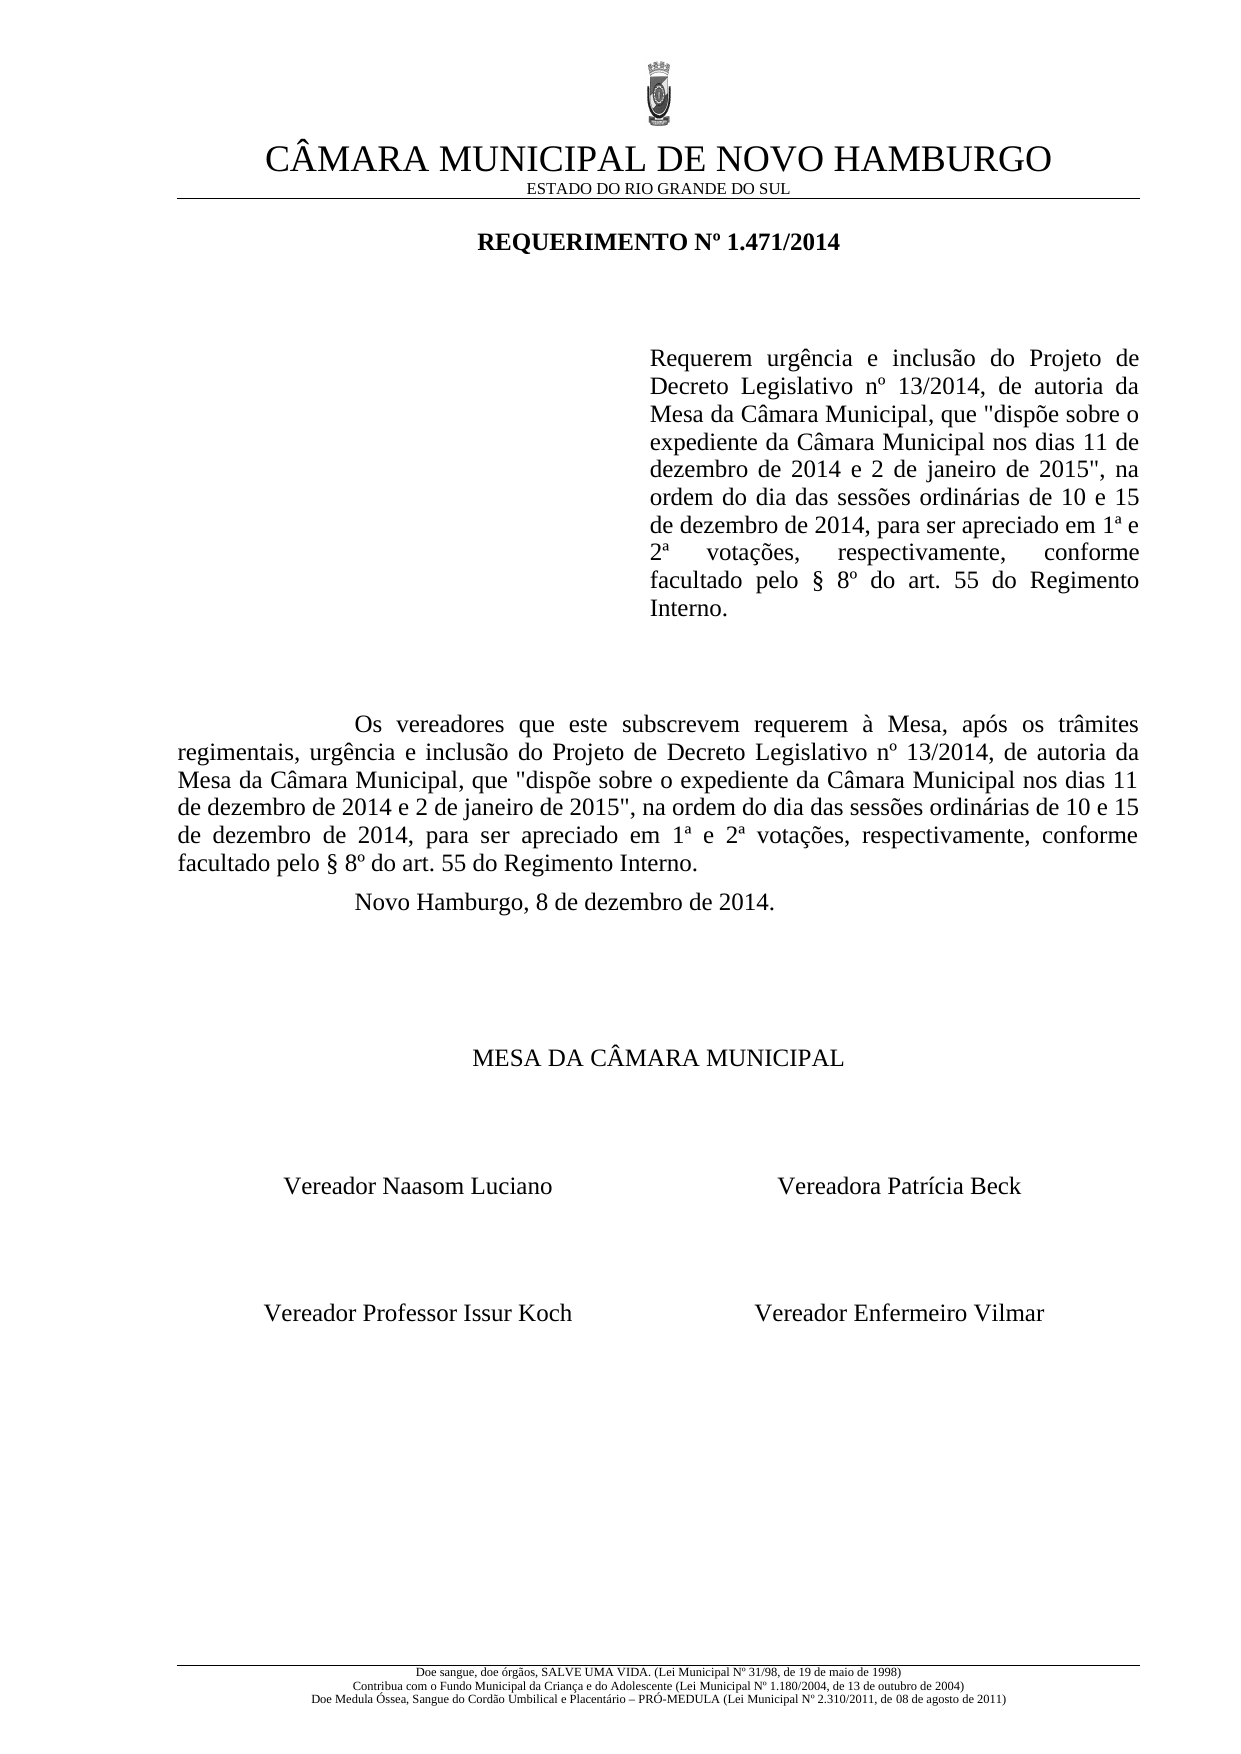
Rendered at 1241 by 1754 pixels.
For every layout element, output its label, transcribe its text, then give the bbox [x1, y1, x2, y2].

table_cell Vereador Naasom Luciano [177, 1078, 658, 1205]
text Requerem urgência e inclusão do Projeto de Decreto Legislativo nº 13/2014, de autoria da Mesa da Câmara Municipal, que "dispõe sobre o expediente da Câmara Municipal nos dias 11 de dezembro de 2014 e 2 de janeiro de 2015", na ordem do dia das sessões ordinárias de 10 e 15 de dezembro de 2014, para ser apreciado em 1ª e 2ª votações, respectivamente, conforme facultado pelo § 8º do art. 55 do Regimento Interno. [649, 344, 1140, 622]
text Novo Hamburgo, 8 de dezembro de 2014. [177, 888, 1140, 916]
text REQUERIMENTO Nº 1.471/2014 [177, 228, 1140, 256]
table_cell Vereador Professor Issur Koch [177, 1205, 658, 1333]
text Os vereadores que este subscrevem requerem à Mesa, após os trâmites regimentais, urgência e inclusão do Projeto de Decreto Legislativo nº 13/2014, de autoria da Mesa da Câmara Municipal, que "dispõe sobre o expediente da Câmara Municipal nos dias 11 de dezembro de 2014 e 2 de janeiro de 2015", na ordem do dia das sessões ordinárias de 10 e 15 de dezembro de 2014, para ser apreciado em 1ª e 2ª votações, respectivamente, conforme facultado pelo § 8º do art. 55 do Regimento Interno. [177, 710, 1140, 877]
table_cell Vereadora Patrícia Beck [659, 1078, 1140, 1205]
table_header MESA DA CÂMARA MUNICIPAL [177, 1038, 1140, 1077]
table_cell Vereador Enfermeiro Vilmar [659, 1205, 1140, 1333]
